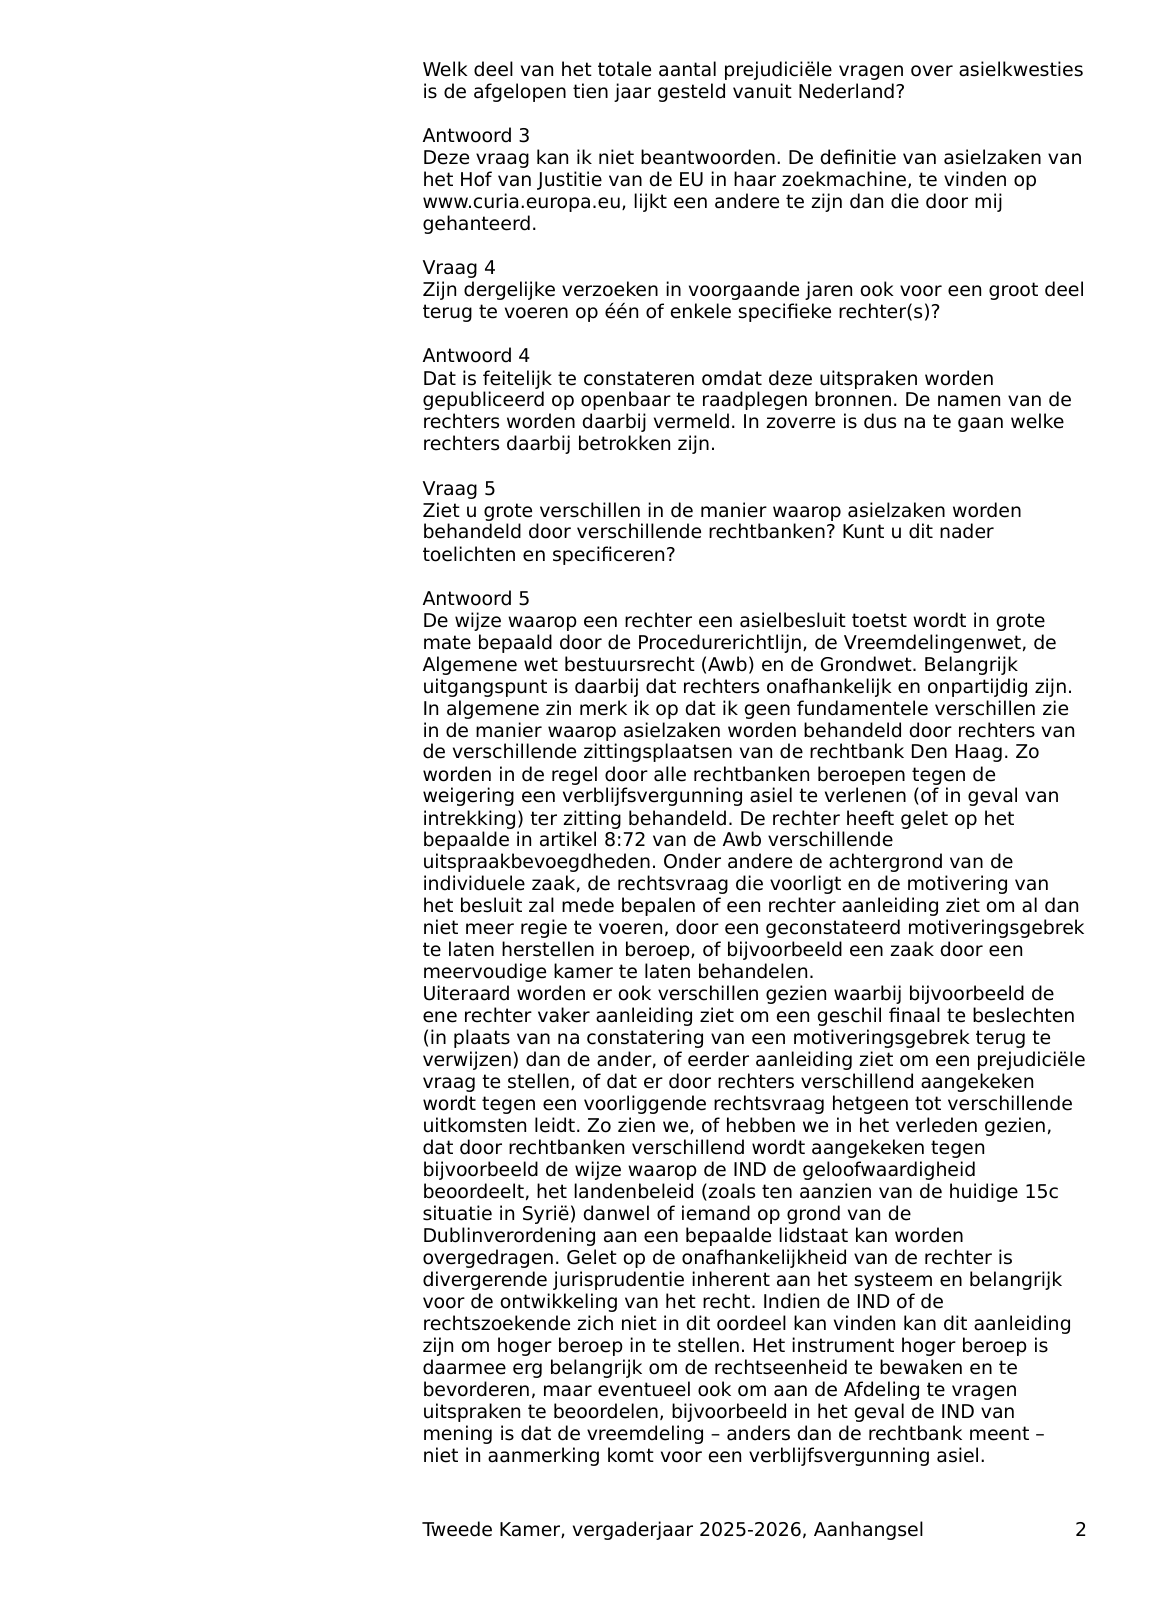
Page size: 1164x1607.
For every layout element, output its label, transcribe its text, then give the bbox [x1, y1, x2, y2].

text Welk deel van het totale aantal prejudiciële vragen over asielkwesties is de afgelopen tien jaar gesteld vanuit Nederland? [422, 59, 1087, 103]
text Vraag 5 [422, 477, 1087, 499]
text Antwoord 3 [422, 125, 1087, 147]
text De wijze waarop een rechter een asielbesluit toetst wordt in grote mate bepaald door de Procedurerichtlijn, de Vreemdelingenwet, de Algemene wet bestuursrecht (Awb) en de Grondwet. Belangrijk uitgangspunt is daarbij dat rechters onafhankelijk en onpartijdig zijn. In algemene zin merk ik op dat ik geen fundamentele verschillen zie in de manier waarop asielzaken worden behandeld door rechters van de verschillende zittingsplaatsen van de rechtbank Den Haag. Zo worden in de regel door alle rechtbanken beroepen tegen de weigering een verblijfsvergunning asiel te verlenen (of in geval van intrekking) ter zitting behandeld. De rechter heeft gelet op het bepaalde in artikel 8:72 van de Awb verschillende uitspraakbevoegdheden. Onder andere de achtergrond van de individuele zaak, de rechtsvraag die voorligt en de motivering van het besluit zal mede bepalen of een rechter aanleiding ziet om al dan niet meer regie te voeren, door een geconstateerd motiveringsgebrek te laten herstellen in beroep, of bijvoorbeeld een zaak door een meervoudige kamer te laten behandelen. [422, 609, 1087, 983]
text Dat is feitelijk te constateren omdat deze uitspraken worden gepubliceerd op openbaar te raadplegen bronnen. De namen van de rechters worden daarbij vermeld. In zoverre is dus na te gaan welke rechters daarbij betrokken zijn. [422, 367, 1087, 455]
text Deze vraag kan ik niet beantwoorden. De definitie van asielzaken van het Hof van Justitie van de EU in haar zoekmachine, te vinden op www.curia.europa.eu, lijkt een andere te zijn dan die door mij gehanteerd. [422, 147, 1087, 235]
text Uiteraard worden er ook verschillen gezien waarbij bijvoorbeeld de ene rechter vaker aanleiding ziet om een geschil finaal te beslechten (in plaats van na constatering van een motiveringsgebrek terug te verwijzen) dan de ander, of eerder aanleiding ziet om een prejudiciële vraag te stellen, of dat er door rechters verschillend aangekeken wordt tegen een voorliggende rechtsvraag hetgeen tot verschillende uitkomsten leidt. Zo zien we, of hebben we in het verleden gezien, dat door rechtbanken verschillend wordt aangekeken tegen bijvoorbeeld de wijze waarop de IND de geloofwaardigheid beoordeelt, het landenbeleid (zoals ten aanzien van de huidige 15c situatie in Syrië) danwel of iemand op grond van de Dublinverordening aan een bepaalde lidstaat kan worden overgedragen. Gelet op de onafhankelijkheid van de rechter is divergerende jurisprudentie inherent aan het systeem en belangrijk voor de ontwikkeling van het recht. Indien de IND of de rechtszoekende zich niet in dit oordeel kan vinden kan dit aanleiding zijn om hoger beroep in te stellen. Het instrument hoger beroep is daarmee erg belangrijk om de rechtseenheid te bewaken en te bevorderen, maar eventueel ook om aan de Afdeling te vragen uitspraken te beoordelen, bijvoorbeeld in het geval de IND van mening is dat de vreemdeling – anders dan de rechtbank meent – niet in aanmerking komt voor een verblijfsvergunning asiel. [422, 983, 1087, 1467]
text Ziet u grote verschillen in de manier waarop asielzaken worden behandeld door verschillende rechtbanken? Kunt u dit nader toelichten en specificeren? [422, 499, 1087, 565]
text Zijn dergelijke verzoeken in voorgaande jaren ook voor een groot deel terug te voeren op één of enkele specifieke rechter(s)? [422, 279, 1087, 323]
text Vraag 4 [422, 257, 1087, 279]
text Antwoord 4 [422, 345, 1087, 367]
text Antwoord 5 [422, 588, 1087, 609]
